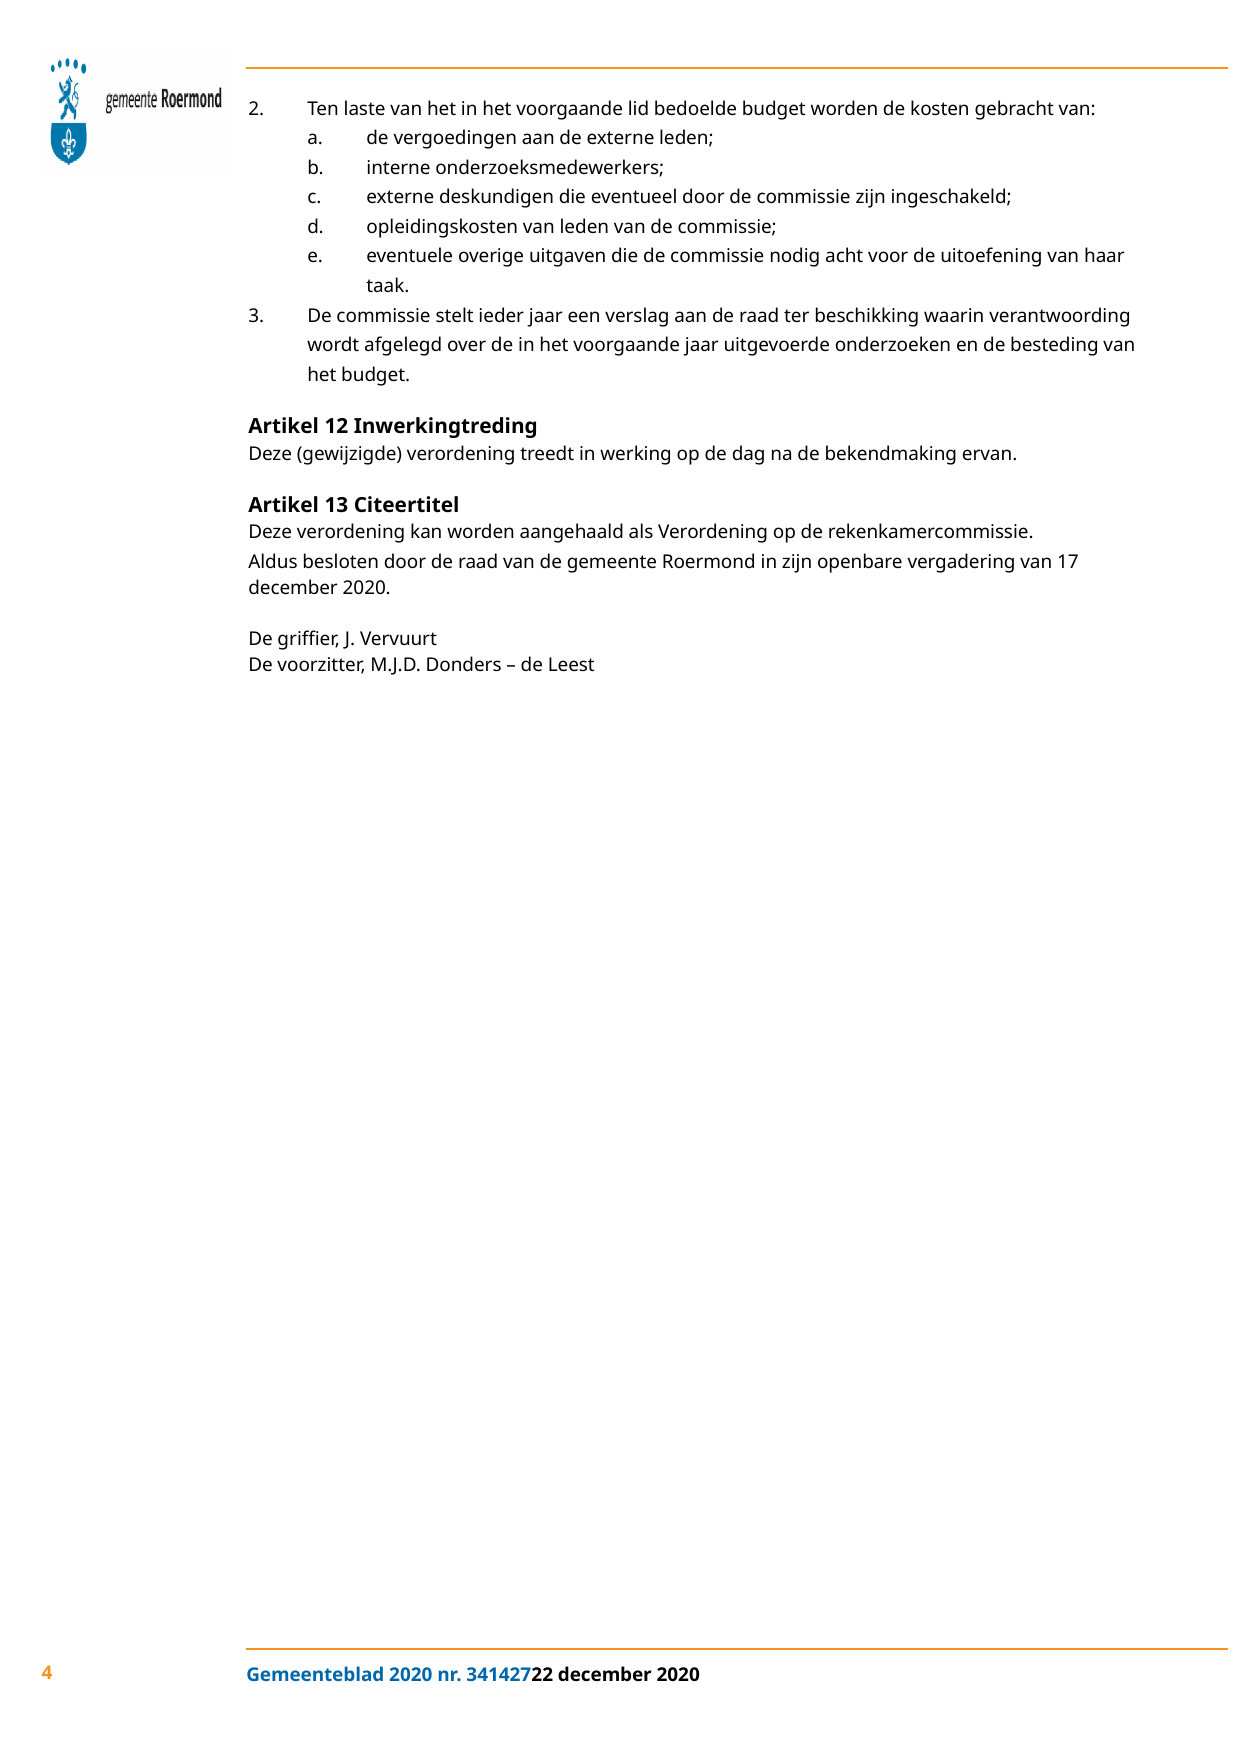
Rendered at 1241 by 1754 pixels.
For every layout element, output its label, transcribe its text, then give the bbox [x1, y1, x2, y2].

text De voorzitter, M.J.D. Donders – de Leest [248, 651, 1152, 677]
list opleidingskosten van leden van de commissie; [307, 213, 1152, 239]
list eventuele overige uitgaven die de commissie nodig acht voor de uitoefening van haar taak. [307, 243, 1152, 298]
text De griffier, J. Vervuurt [248, 626, 1152, 651]
list de vergoedingen aan de externe leden; [307, 124, 1152, 150]
list externe deskundigen die eventueel door de commissie zijn ingeschakeld; [307, 183, 1152, 209]
list interne onderzoeksmedewerkers; [307, 154, 1152, 180]
list Ten laste van het in het voorgaande lid bedoelde budget worden de kosten gebracht van: [248, 95, 1152, 121]
list De commissie stelt ieder jaar een verslag aan de raad ter beschikking waarin verantwoording wordt afgelegd over de in het voorgaande jaar uitgevoerde onderzoeken en de besteding van het budget. [248, 302, 1152, 387]
text Deze (gewijzigde) verordening treedt in werking op de dag na de bekendmaking ervan. [248, 440, 1152, 466]
text Aldus besloten door de raad van de gemeente Roermond in zijn openbare vergadering van 17 december 2020. [248, 548, 1152, 600]
text Artikel 12 Inwerkingtreding [248, 411, 1152, 440]
picture [41, 47, 231, 172]
text Deze verordening kan worden aangehaald als Verordening op de rekenkamercommissie. [248, 519, 1152, 544]
text Artikel 13 Citeertitel [248, 490, 1152, 519]
